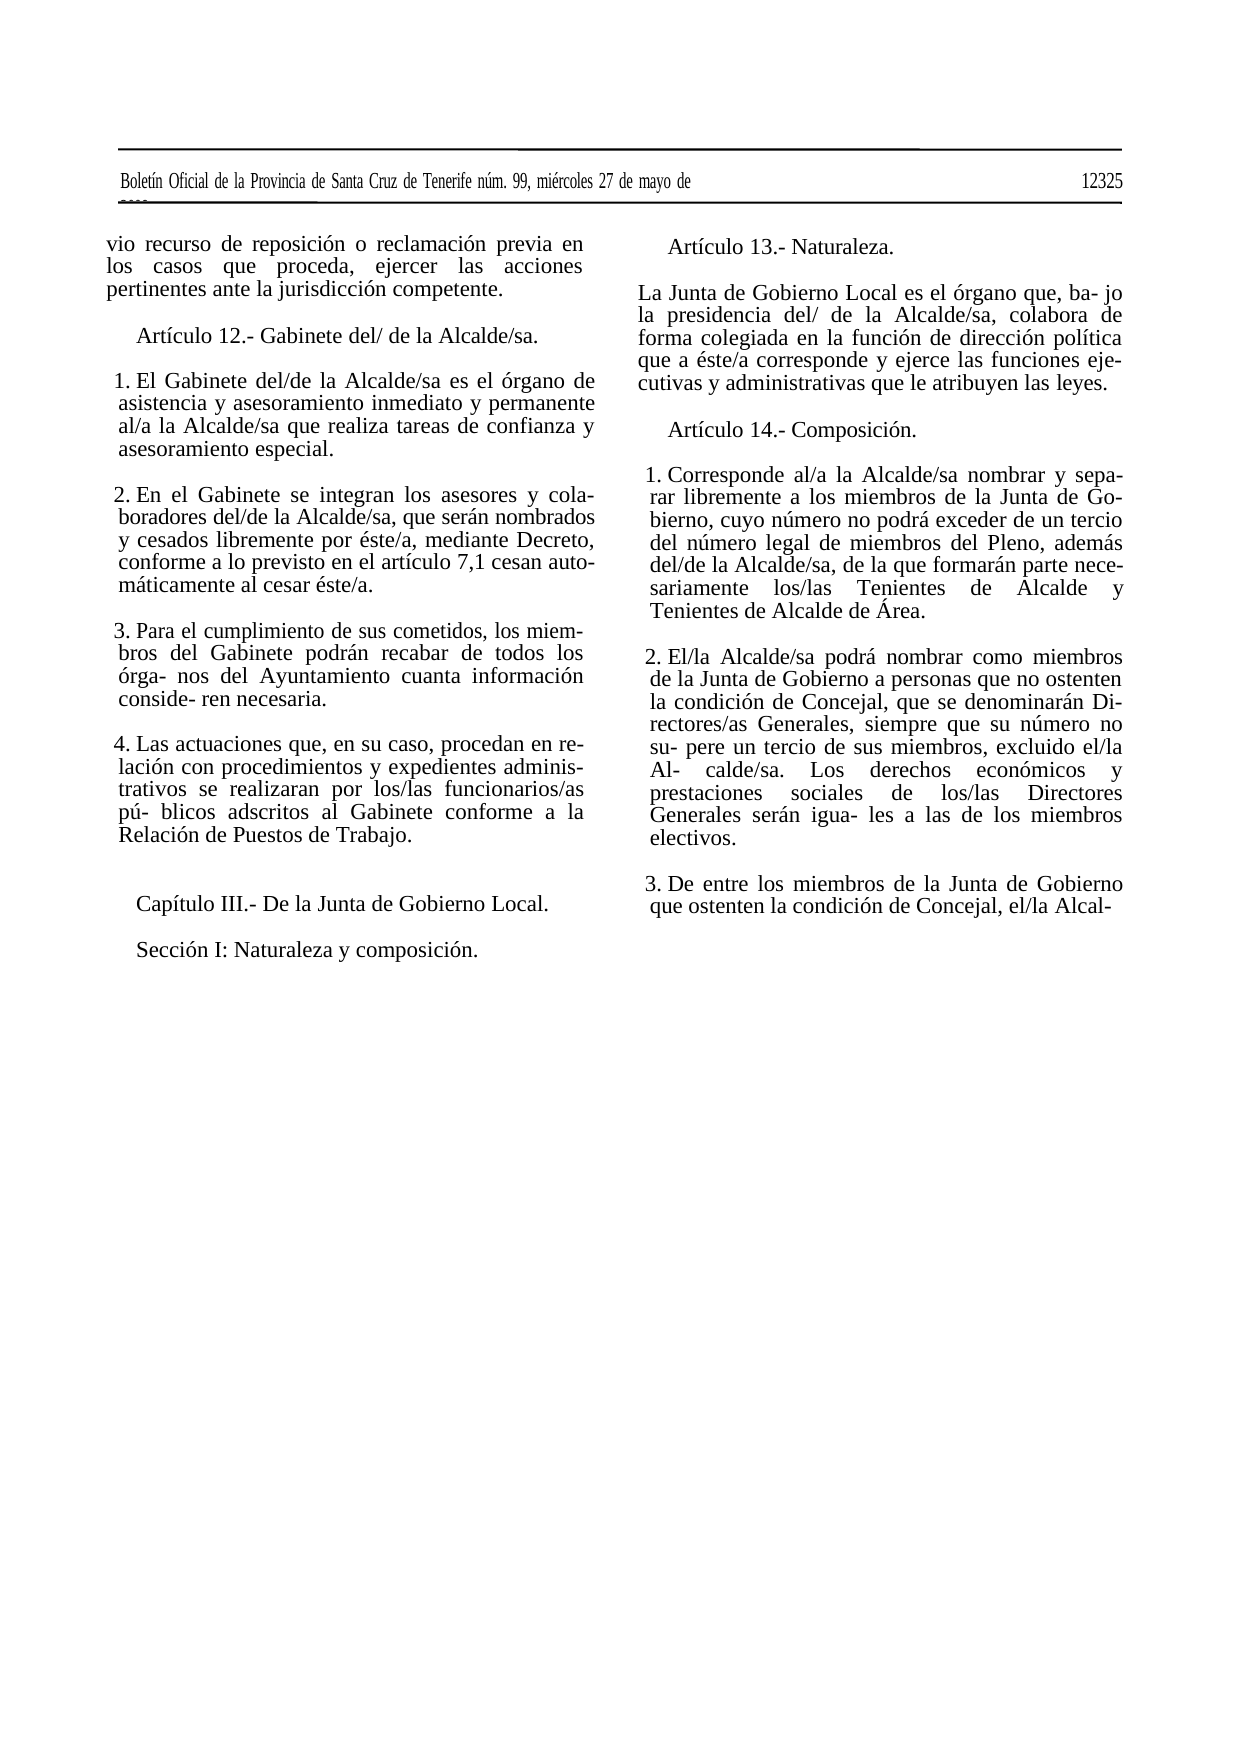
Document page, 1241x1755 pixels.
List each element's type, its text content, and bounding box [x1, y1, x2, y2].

list Corresponde al/a la Alcalde/sa nombrar y sepa- rar libremente a los miembros de la Junta de Go- bierno, cuyo número no podrá exceder de un tercio del número legal de miembros del Pleno, además del/de la Alcalde/sa, de la que formarán parte nece- sariamente los/las Tenientes de Alcalde y Tenientes de Alcalde de Área. [638, 464, 1124, 623]
list Para el cumplimiento de sus cometidos, los miem- bros del Gabinete podrán recabar de todos los órga- nos del Ayuntamiento cuanta información conside- ren necesaria. [106, 620, 584, 711]
text vio recurso de reposición o reclamación previa en los casos que proceda, ejercer las acciones pertinentes ante la jurisdicción competente. [106, 234, 583, 302]
list El/la Alcalde/sa podrá nombrar como miembros de la Junta de Gobierno a personas que no ostenten la condición de Concejal, que se denominarán Di- rectores/as Generales, siempre que su número no su- pere un tercio de sus miembros, excluido el/la Al- calde/sa. Los derechos económicos y prestaciones sociales de los/las Directores Generales serán igua- les a las de los miembros electivos. [638, 646, 1123, 850]
list El Gabinete del/de la Alcalde/sa es el órgano de asistencia y asesoramiento inmediato y permanente al/a la Alcalde/sa que realiza tareas de confianza y asesoramiento especial. [106, 370, 595, 461]
text Artículo 14.- Composición. [667, 416, 1134, 442]
text Capítulo III.- De la Junta de Gobierno Local. Sección I: Naturaleza y composición. [136, 890, 595, 962]
list Las actuaciones que, en su caso, procedan en re- lación con procedimientos y expedientes adminis- trativos se realizaran por los/las funcionarios/as pú- blicos adscritos al Gabinete conforme a la Relación de Puestos de Trabajo. [106, 734, 584, 847]
list En el Gabinete se integran los asesores y cola- boradores del/de la Alcalde/sa, que serán nombrados y cesados libremente por éste/a, mediante Decreto, conforme a lo previsto en el artículo 7,1 cesan auto- máticamente al cesar éste/a. [106, 484, 595, 597]
text La Junta de Gobierno Local es el órgano que, ba- jo la presidencia del/ de la Alcalde/sa, colabora de forma colegiada en la función de dirección política que a éste/a corresponde y ejerce las funciones eje- cutivas y administrativas que le atribuyen las leyes. [638, 282, 1123, 396]
text Artículo 12.- Gabinete del/ de la Alcalde/sa. [136, 322, 595, 348]
text Artículo 13.- Naturaleza. [667, 234, 1134, 260]
list De entre los miembros de la Junta de Gobierno que ostenten la condición de Concejal, el/la Alcal- [638, 873, 1123, 918]
